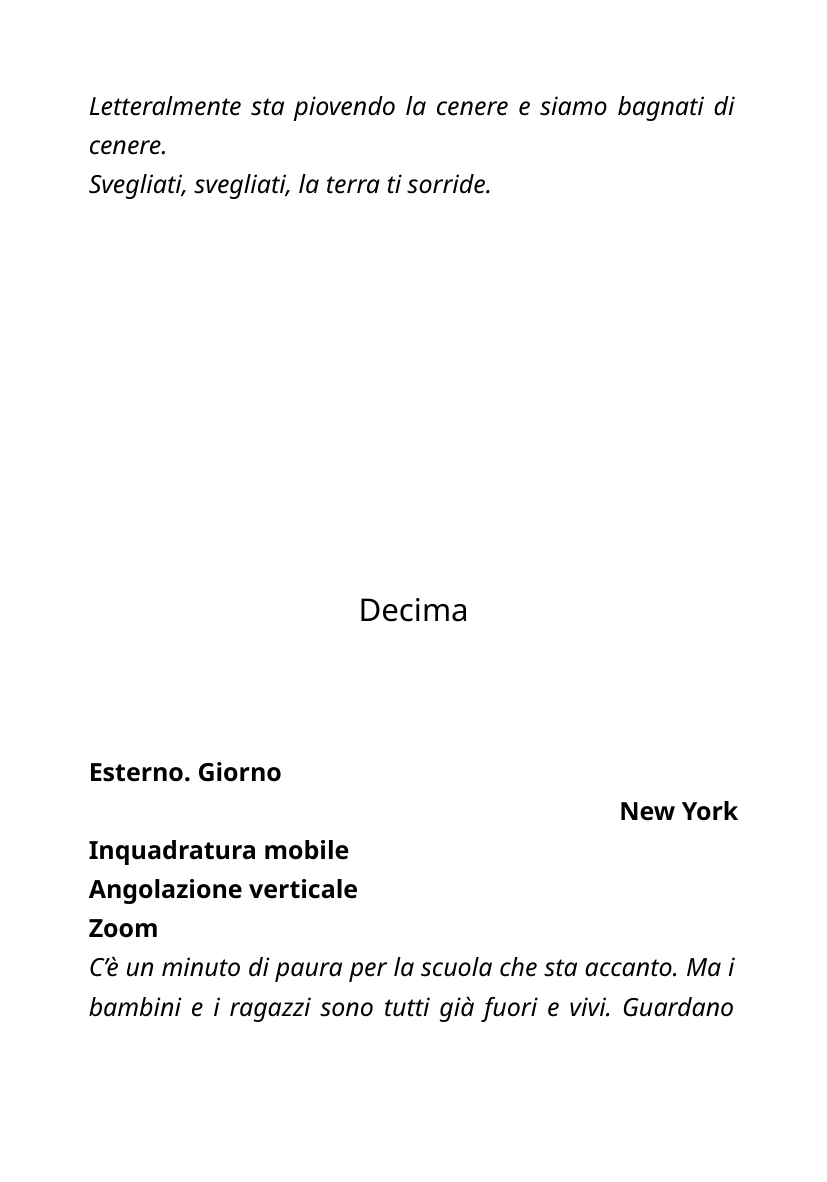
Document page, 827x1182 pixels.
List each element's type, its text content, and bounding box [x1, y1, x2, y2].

text Esterno. Giorno [88, 754, 738, 788]
text Inquadratura mobile [88, 832, 738, 867]
text Zoom [88, 911, 738, 945]
text Decima [88, 588, 738, 630]
text New York [88, 793, 738, 827]
text Angolazione verticale [88, 872, 738, 906]
text Svegliati, svegliati, la terra ti sorride. [88, 167, 738, 201]
text Letteralmente sta piovendo la cenere e siamo bagnati di cenere. [88, 88, 738, 162]
text C’è un minuto di paura per la scuola che sta accanto. Ma i bambini e i ragazzi sono tutti già fuori e vivi. Guardano [88, 950, 738, 1023]
